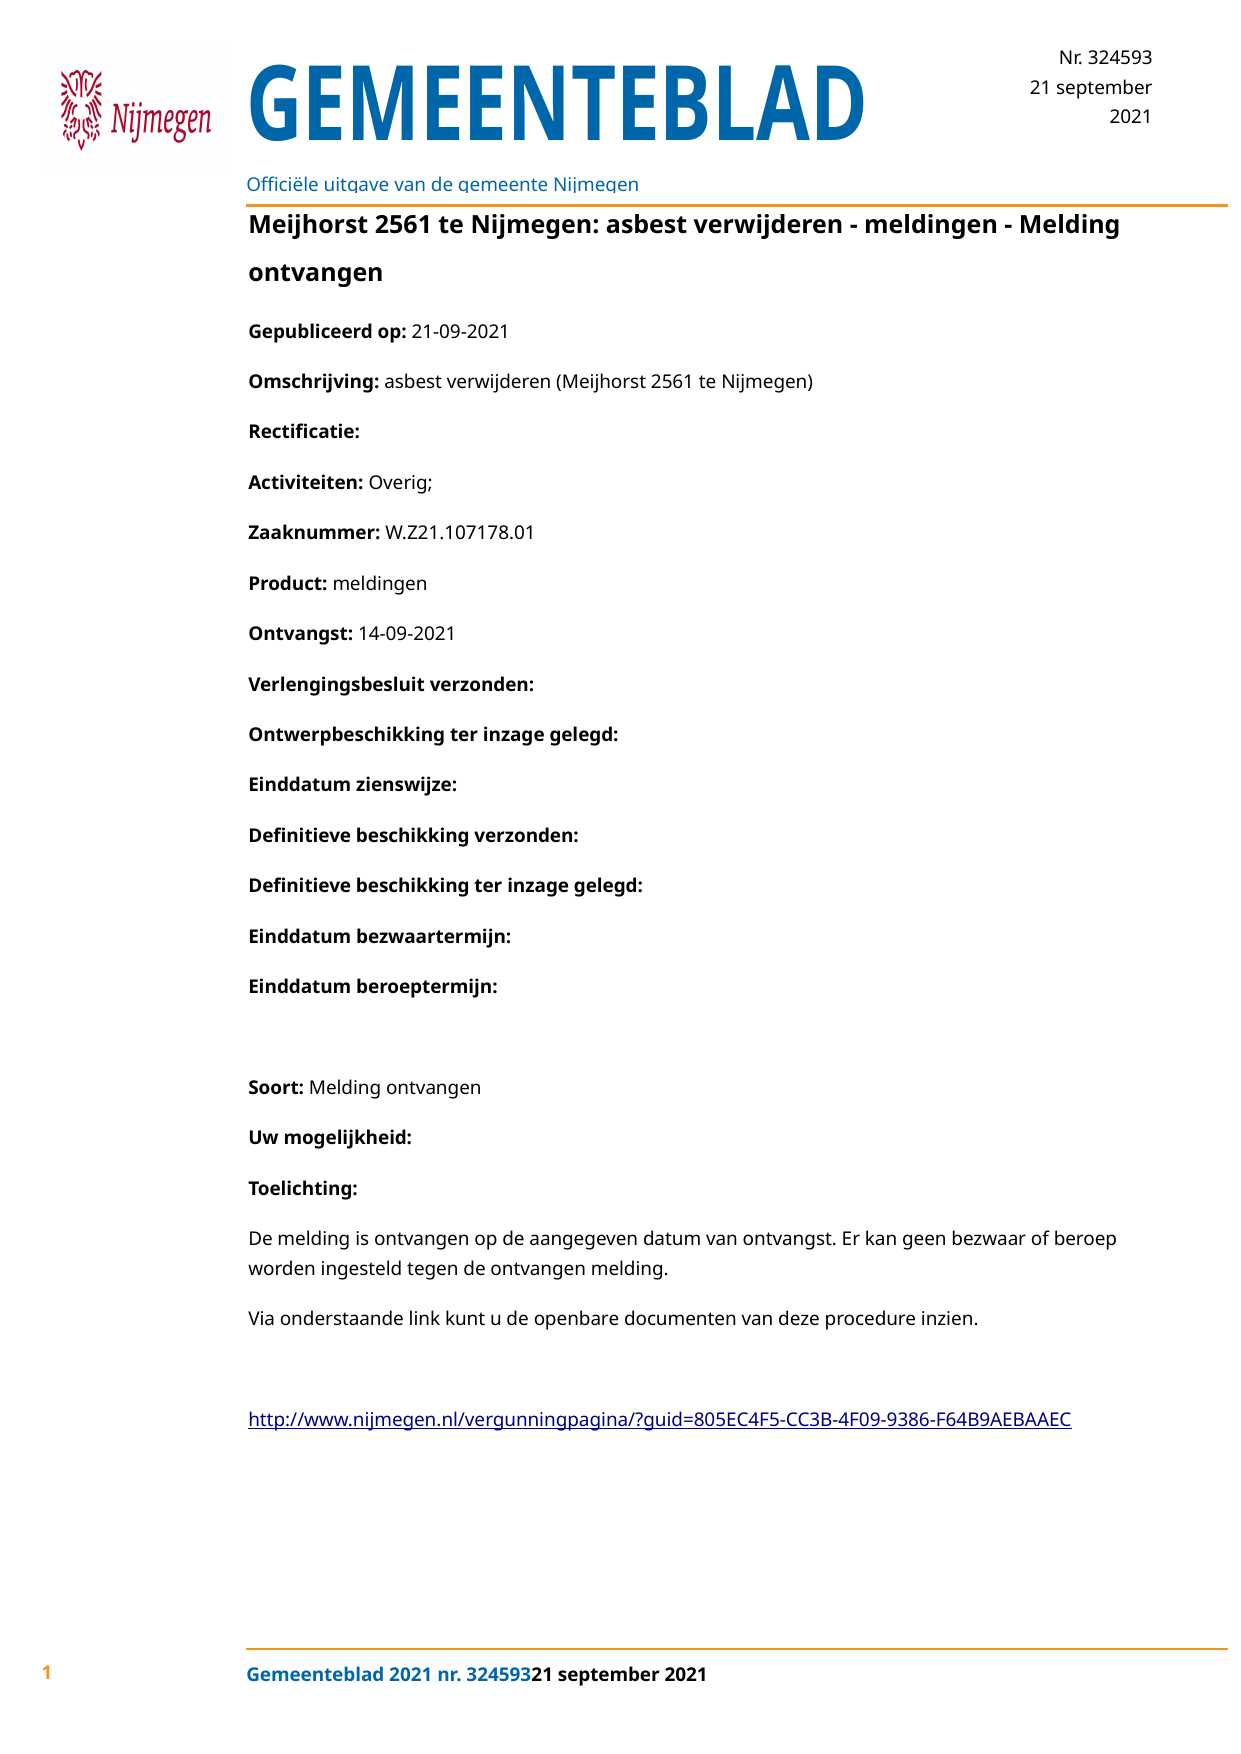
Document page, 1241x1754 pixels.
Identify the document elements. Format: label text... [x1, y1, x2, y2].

text Zaaknummer: W.Z21.107178.01 [248, 519, 1152, 545]
text Soort: Melding ontvangen [248, 1074, 1152, 1100]
text Einddatum bezwaartermijn: [248, 923, 1152, 949]
text http://www.nijmegen.nl/vergunningpagina/?guid=805EC4F5-CC3B-4F09-9386-F64B9AEBAAEC [248, 1406, 1152, 1432]
text Meijhorst 2561 te Nijmegen: asbest verwijderen - meldingen - Melding ontvangen [248, 207, 1152, 288]
picture [41, 47, 231, 172]
text Toelichting: [248, 1175, 1152, 1201]
text Einddatum zienswijze: [248, 772, 1152, 797]
text Gepubliceerd op: 21-09-2021 [248, 318, 1152, 344]
text Rectificatie: [248, 419, 1152, 444]
text Einddatum beroeptermijn: [248, 973, 1152, 999]
text Product: meldingen [248, 570, 1152, 596]
text Uw mogelijkheid: [248, 1124, 1152, 1150]
text Definitieve beschikking ter inzage gelegd: [248, 872, 1152, 898]
text Verlengingsbesluit verzonden: [248, 671, 1152, 697]
text Via onderstaande link kunt u de openbare documenten van deze procedure inzien. [248, 1305, 1152, 1331]
text Ontvangst: 14-09-2021 [248, 620, 1152, 646]
text De melding is ontvangen op de aangegeven datum van ontvangst. Er kan geen bezwaar of beroep worden ingesteld tegen de ontvangen melding. [248, 1225, 1152, 1281]
text Omschrijving: asbest verwijderen (Meijhorst 2561 te Nijmegen) [248, 368, 1152, 394]
text Definitieve beschikking verzonden: [248, 822, 1152, 848]
text Activiteiten: Overig; [248, 469, 1152, 495]
text Ontwerpbeschikking ter inzage gelegd: [248, 721, 1152, 747]
